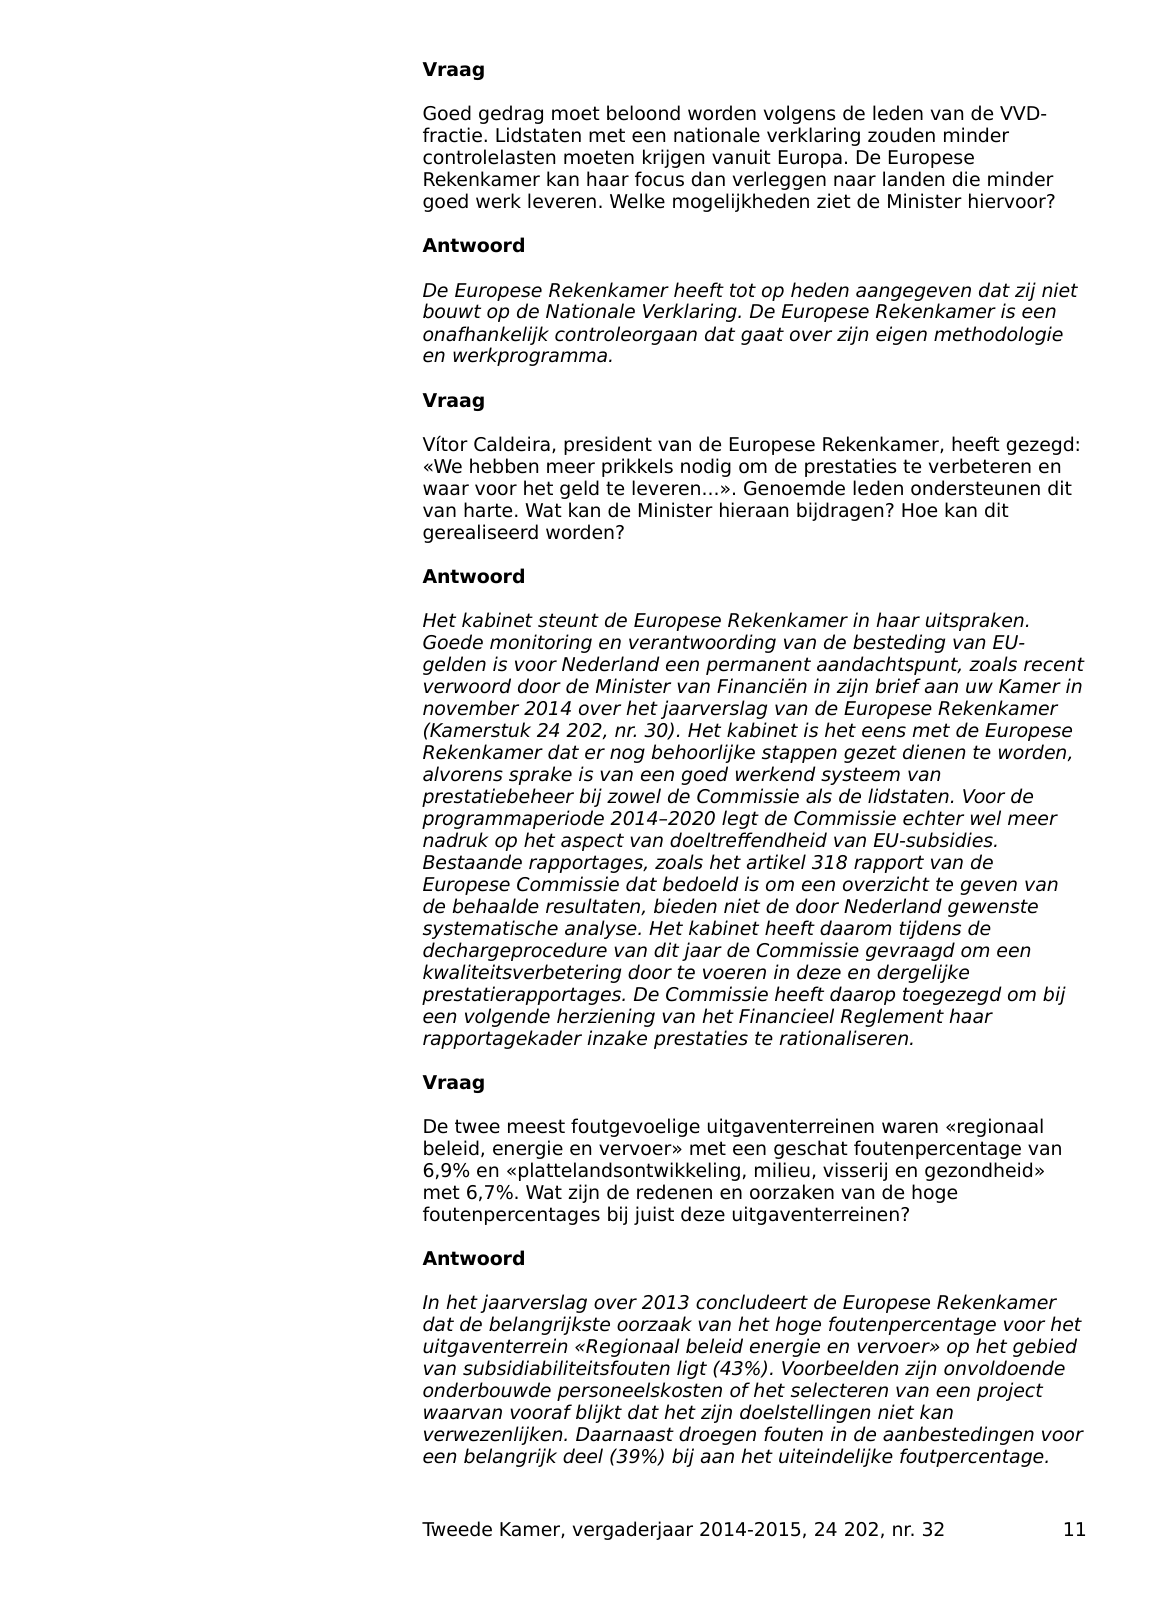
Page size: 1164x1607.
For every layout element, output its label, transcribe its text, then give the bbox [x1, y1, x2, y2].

subtitle Antwoord [422, 235, 1087, 257]
text Het kabinet steunt de Europese Rekenkamer in haar uitspraken. Goede monitoring en verantwoording van de besteding van EU-gelden is voor Nederland een permanent aandachtspunt, zoals recent verwoord door de Minister van Financiën in zijn brief aan uw Kamer in november 2014 over het jaarverslag van de Europese Rekenkamer (Kamerstuk 24 202, nr. 30). Het kabinet is het eens met de Europese Rekenkamer dat er nog behoorlijke stappen gezet dienen te worden, alvorens sprake is van een goed werkend systeem van prestatiebeheer bij zowel de Commissie als de lidstaten. Voor de programmaperiode 2014–2020 legt de Commissie echter wel meer nadruk op het aspect van doeltreffendheid van EU-subsidies. Bestaande rapportages, zoals het artikel 318 rapport van de Europese Commissie dat bedoeld is om een overzicht te geven van de behaalde resultaten, bieden niet de door Nederland gewenste systematische analyse. Het kabinet heeft daarom tijdens de dechargeprocedure van dit jaar de Commissie gevraagd om een kwaliteitsverbetering door te voeren in deze en dergelijke prestatierapportages. De Commissie heeft daarop toegezegd om bij een volgende herziening van het Financieel Reglement haar rapportagekader inzake prestaties te rationaliseren. [422, 610, 1087, 1049]
text De twee meest foutgevoelige uitgaventerreinen waren «regionaal beleid, energie en vervoer» met een geschat foutenpercentage van 6,9% en «plattelandsontwikkeling, milieu, visserij en gezondheid» met 6,7%. Wat zijn de redenen en oorzaken van de hoge foutenpercentages bij juist deze uitgaventerreinen? [422, 1116, 1087, 1226]
text De Europese Rekenkamer heeft tot op heden aangegeven dat zij niet bouwt op de Nationale Verklaring. De Europese Rekenkamer is een onafhankelijk controleorgaan dat gaat over zijn eigen methodologie en werkprogramma. [422, 279, 1087, 367]
text Vítor Caldeira, president van de Europese Rekenkamer, heeft gezegd: «We hebben meer prikkels nodig om de prestaties te verbeteren en waar voor het geld te leveren...». Genoemde leden ondersteunen dit van harte. Wat kan de Minister hieraan bijdragen? Hoe kan dit gerealiseerd worden? [422, 434, 1087, 544]
text Goed gedrag moet beloond worden volgens de leden van de VVD-fractie. Lidstaten met een nationale verklaring zouden minder controlelasten moeten krijgen vanuit Europa. De Europese Rekenkamer kan haar focus dan verleggen naar landen die minder goed werk leveren. Welke mogelijkheden ziet de Minister hiervoor? [422, 103, 1087, 213]
subtitle Antwoord [422, 1248, 1087, 1270]
subtitle Vraag [422, 59, 1087, 81]
subtitle Vraag [422, 1072, 1087, 1094]
text In het jaarverslag over 2013 concludeert de Europese Rekenkamer dat de belangrijkste oorzaak van het hoge foutenpercentage voor het uitgaventerrein «Regionaal beleid energie en vervoer» op het gebied van subsidiabiliteitsfouten ligt (43%). Voorbeelden zijn onvoldoende onderbouwde personeelskosten of het selecteren van een project waarvan vooraf blijkt dat het zijn doelstellingen niet kan verwezenlijken. Daarnaast droegen fouten in de aanbestedingen voor een belangrijk deel (39%) bij aan het uiteindelijke foutpercentage. [422, 1292, 1087, 1468]
subtitle Antwoord [422, 566, 1087, 588]
subtitle Vraag [422, 389, 1087, 412]
